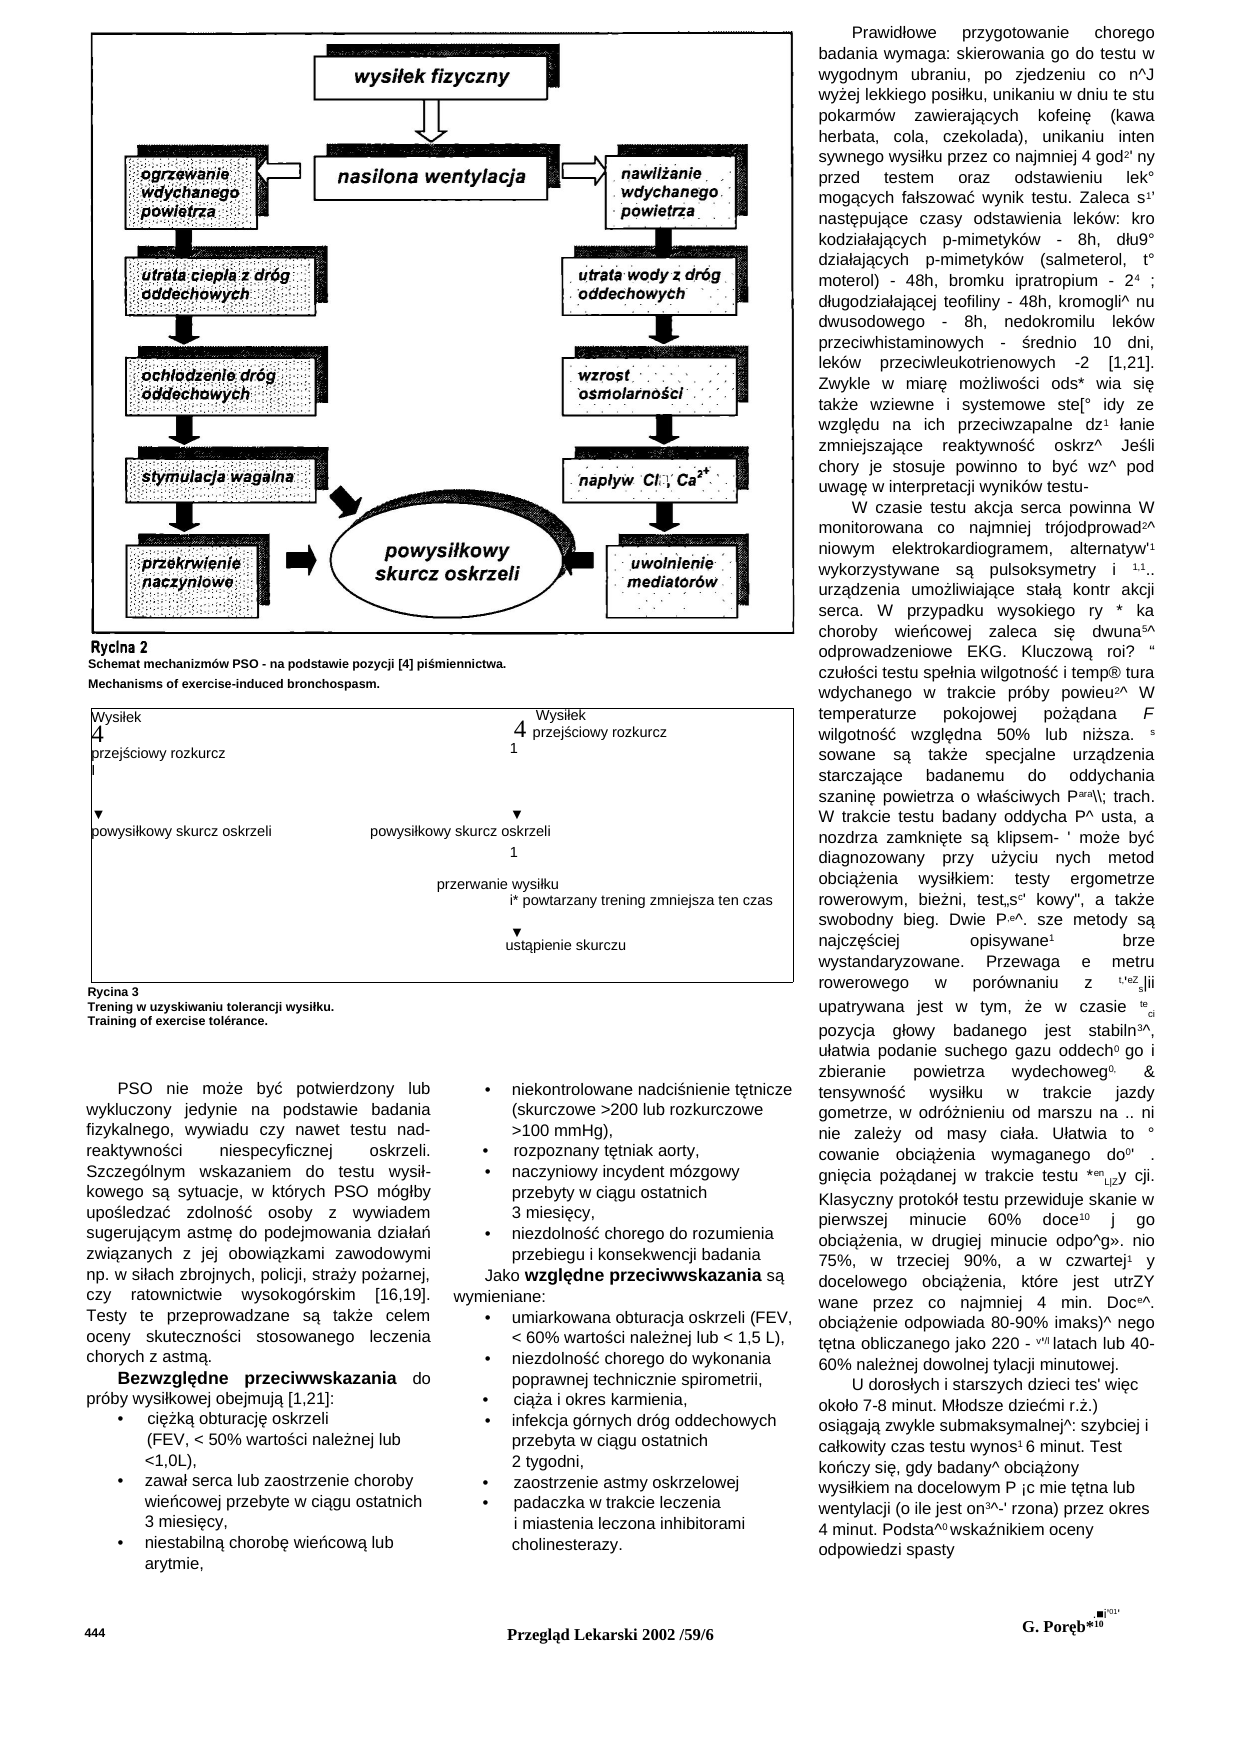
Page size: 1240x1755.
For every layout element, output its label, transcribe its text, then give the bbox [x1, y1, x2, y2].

list niekontrolowane nadciśnienie tętnicze (skurczowe >200 lub rozkurczowe >100 mmHg), [484, 1079, 799, 1140]
list padaczka w trakcie leczenia [453, 1493, 799, 1512]
table_cell [92, 860, 328, 924]
table_cell ▼ powysiłkowy skurcz oskrzeli [92, 806, 328, 860]
table_cell [92, 924, 328, 982]
text PSO nie może być potwierdzony lub wykluczony jedynie na podstawie badania fizykalnego, wywiadu czy nawet testu nad- reaktywności niespecyficznej oskrzeli. Szczególnym wskazaniem do testu wysił­kowego są sytuacje, w których PSO mógł­by upośledzać zdolność osoby z wywiadem sugerującym astmę do podejmowania dzia­łań związanych z jej obowiązkami zawodo­wymi np. w siłach zbrojnych, policji, straży pożarnej, czy ratownictwie wysokogórskim [16,19]. Testy te przeprowadzane są także celem oceny skuteczności stosowanego le­czenia chorych z astmą. [86, 1079, 431, 1366]
list zaostrzenie astmy oskrzelowej [453, 1472, 799, 1492]
text W czasie testu akcja serca powinna W monitorowana co najmniej trójodprowad2^ niowym elektrokardiogramem, alternatyw'1 wykorzystywane są pulsoksymetry i 1,1.. urządzenia umożliwiające stałą kontr akcji serca. W przypadku wysokiego ry * ka choroby wieńcowej zaleca się dwuna5^ odprowadzeniowe EKG. Kluczową roi? “ czułości testu spełnia wilgotność i temp® tura wdychanego w trakcie próby powieu2^ W temperaturze pokojowej pożądana F wilgotność względna 50% lub niższa. s sowane są także specjalne urządzenia starczające badanemu do oddychania szaninę powietrza o właściwych Para\\; trach. W trakcie testu badany oddycha P^ usta, a nozdrza zamknięte są klipsem- ' może być diagnozowany przy użyciu nych metod obciążenia wysiłkiem: testy ergometrze rowerowym, bieżni, test„sc' kowy", a także swobodny bieg. Dwie P,e^. sze metody są najczęściej opisywane1 brze wystandaryzowane. Przewaga e metru rowerowego w porównaniu z t,'eZs|ii upatrywana jest w tym, że w czasie teci pozycja głowy badanego jest stabiln3^, ułatwia podanie suchego gazu oddech0 go i zbieranie powietrza wydechoweg0, & tensywność wysiłku w trakcie jazdy gometrze, w odróżnieniu od marszu na .. ni nie zależy od masy ciała. Ułatwia to ° cowanie obciążenia wymaganego do0' . gnięcia pożądanej w trakcie testu *enL|Zy cji. Klasyczny protokół testu przewiduje skanie w pierwszej minucie 60% doce10 j go obciążenia, w drugiej minucie odpo^g». nio 75%, w trzeciej 90%, a w czwartej1 y docelowego obciążenia, które jest utrZY wane przez co najmniej 4 min. Doce^. obciążenie odpowiada 80-90% imaks)^ nego tętna obliczanego jako 220 - v'/l latach lub 40-60% należnej dowolnej tylacji minutowej. [818, 498, 1155, 1373]
text Przegląd Lekarski 2002 /59/6 [507, 1624, 740, 1643]
text i miastenia leczona inhibitorami cholinesterazy. [512, 1514, 799, 1553]
list ciężką obturację oskrzeli [86, 1409, 431, 1428]
list niestabilną chorobę wieńcową lub arytmie, [117, 1533, 431, 1573]
text Prawidłowe przygotowanie chorego badania wymaga: skierowania go do testu w wygodnym ubraniu, po zjedzeniu co n^J wyżej lekkiego posiłku, unikaniu w dniu te stu pokarmów zawierających kofeinę (kawa herbata, cola, czekolada), unikaniu inten sywnego wysiłku przez co najmniej 4 god2' ny przed testem oraz odstawieniu lek° mogących fałszować wynik testu. Zaleca s1’ następujące czasy odstawienia leków: kro kodziałających p-mimetyków - 8h, dłu9° działających p-mimetyków (salmeterol, t° moterol) - 48h, bromku ipratropium - 24 ; długodziałającej teofiliny - 48h, kromogli^ nu dwusodowego - 8h, nedokromilu leków przeciwhistaminowych - średnio 10 dni, leków przeciwleukotrienowych -2 [1,21]. Zwykle w miarę możliwości ods* wia się także wziewne i systemowe ste[° idy ze względu na ich przeciwzapalne dz1 łanie zmniejszające reaktywność oskrz^ Jeśli chory je stosuje powinno to być wz^ pod uwagę w interpretacji wyników testu- [818, 23, 1155, 496]
list niezdolność chorego do rozumienia przebiegu i konsekwencji badania [484, 1224, 799, 1263]
picture [90, 31, 795, 656]
table_header Wysiłek 4 przejściowy rozkurcz 1 [328, 709, 793, 806]
list infekcja górnych dróg oddechowych przebyta w ciągu ostatnich [484, 1411, 799, 1450]
text Schemat mechanizmów PSO - na podstawie pozycji [4] piśmiennictwa. Mechanisms of exercise-induced bronchospasm. [88, 656, 558, 691]
list niezdolność chorego do wykonania poprawnej technicznie spirometrii, [484, 1349, 799, 1388]
list zawał serca lub zaostrzenie choroby wieńcowej przebyte w ciągu ostatnich 3 miesięcy, [117, 1471, 431, 1531]
list rozpoznany tętniak aorty, [453, 1141, 799, 1160]
table_cell ▼ ustąpienie skurczu [328, 924, 793, 982]
text Rycina 3 [87, 985, 368, 999]
text (FEV, < 50% wartości należnej lub <1,0L), [144, 1430, 431, 1469]
table_cell przerwanie wysiłku i* powtarzany trening zmniejsza ten czas [328, 860, 793, 924]
text Bezwzględne przeciwwskazania do próby wysiłkowej obejmują [1,21]: [86, 1368, 431, 1408]
table_header Wysiłek 4 przejściowy rozkurcz I [92, 709, 328, 806]
table_cell ▼ powysiłkowy skurcz oskrzeli 1 [328, 806, 793, 860]
text G. Poręb*10 [1022, 1621, 1141, 1635]
text Jako względne przeciwwskazania są wymieniane: [453, 1265, 799, 1306]
list naczyniowy incydent mózgowy przebyty w ciągu ostatnich [484, 1162, 799, 1202]
text 2 tygodni, [453, 1452, 799, 1471]
text .■i’01' [1022, 1606, 1141, 1621]
list ciąża i okres karmienia, [453, 1390, 799, 1409]
text 3 miesięcy, [453, 1203, 799, 1222]
text 444 [84, 1626, 114, 1640]
text Training of exercise tolérance. [87, 1013, 368, 1028]
text U dorosłych i starszych dzieci tes' więc około 7-8 minut. Młodsze dziećmi r.ż.) osiągają zwykle submaksymalnej^: szybciej i całkowity czas testu wynos1 6 minut. Test kończy się, gdy badany^ obciążony wysiłkiem na docelowym P ¡c mie tętna lub wentylacji (o ile jest on3^-' rzona) przez okres 4 minut. Podsta^0 wskaźnikiem oceny odpowiedzi spasty [818, 1375, 1155, 1559]
list umiarkowana obturacja oskrzeli (FEV, < 60% wartości należnej lub < 1,5 L), [484, 1307, 799, 1347]
text Trening w uzyskiwaniu tolerancji wysiłku. [87, 999, 368, 1013]
